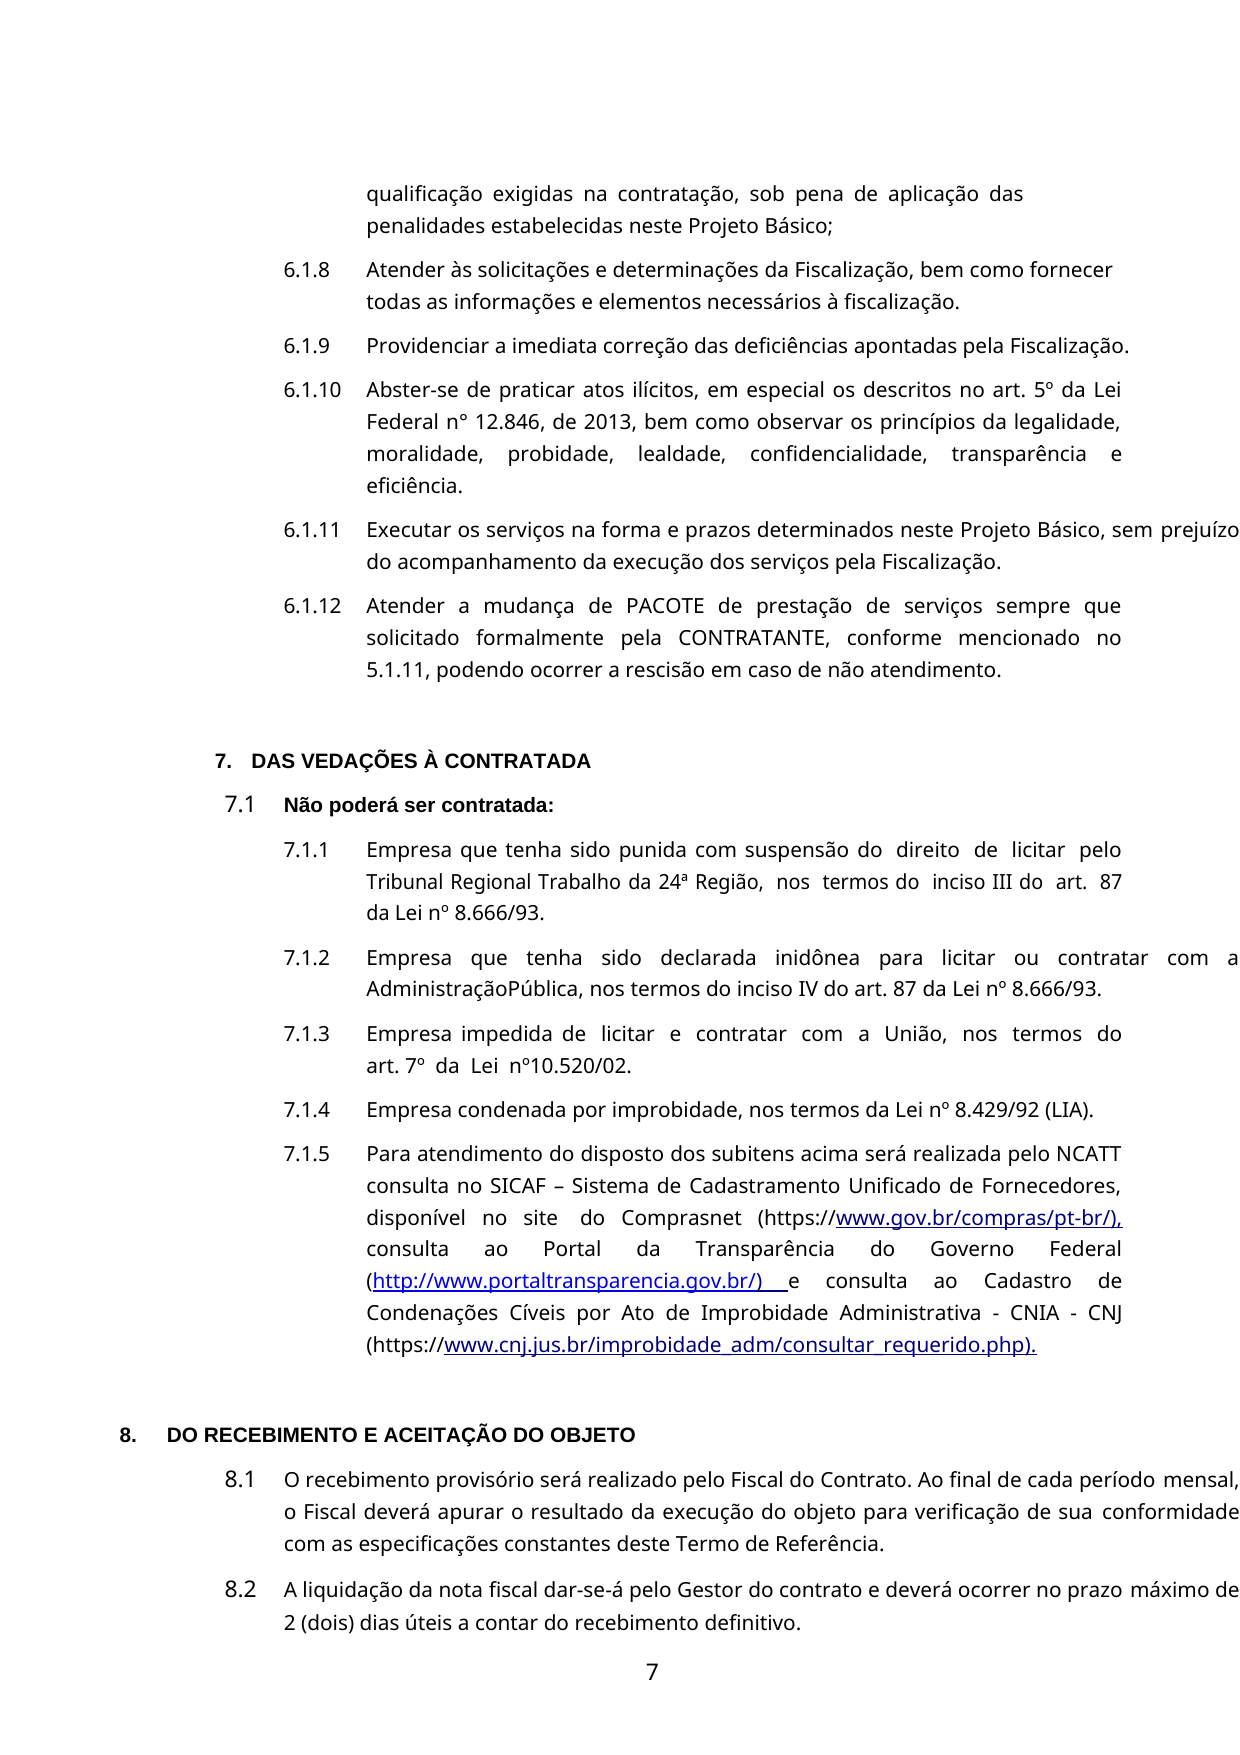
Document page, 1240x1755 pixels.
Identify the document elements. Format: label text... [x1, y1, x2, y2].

list Para atendimento do disposto dos subitens acima será realizada pelo NCATT consulta no SICAF – Sistema de Cadastramento Unificado de Fornecedores, disponível no site do Comprasnet (https://www.gov.br/compras/pt-br/), consulta ao Portal da Transparência do Governo Federal (http://www.portaltransparencia.gov.br/) e consulta ao Cadastro de Condenações Cíveis por Ato de Improbidade Administrativa - CNIA - CNJ (https://www.cnj.jus.br/improbidade_adm/consultar_requerido.php). [283, 1139, 1122, 1358]
list O recebimento provisório será realizado pelo Fiscal do Contrato. Ao final de cada período mensal, o Fiscal deverá apurar o resultado da execução do objeto para verificação de sua conformidade com as especificações constantes deste Termo de Referência. [224, 1463, 1239, 1558]
list A liquidação da nota fiscal dar-se-á pelo Gestor do contrato e deverá ocorrer no prazo máximo de 2 (dois) dias úteis a contar do recebimento definitivo. [224, 1573, 1239, 1636]
list Não poderá ser contratada: [224, 788, 1239, 819]
text qualificação exigidas na contratação, sob pena de aplicação das penalidades estabelecidas neste Projeto Básico; [366, 179, 1139, 240]
list Atender a mudança de PACOTE de prestação de serviços sempre que solicitado formalmente pela CONTRATANTE, conforme mencionado no 5.1.11, podendo ocorrer a rescisão em caso de não atendimento. [283, 592, 1122, 683]
list Empresa que tenha sido declarada inidônea para licitar ou contratar com a AdministraçãoPública, nos termos do inciso IV do art. 87 da Lei nº 8.666/93. [283, 943, 1239, 1003]
list Empresa condenada por improbidade, nos termos da Lei nº 8.429/92 (LIA). [283, 1095, 1239, 1123]
list Empresa que tenha sido punida com suspensão do direito de licitar pelo Tribunal Regional Trabalho da 24ª Região, nos termos do inciso III do art. 87 da Lei nº 8.666/93. [283, 835, 1122, 927]
list DAS VEDAÇÕES À CONTRATADA [214, 748, 1239, 772]
list Providenciar a imediata correção das deficiências apontadas pela Fiscalização. [283, 332, 1239, 360]
list Abster-se de praticar atos ilícitos, em especial os descritos no art. 5º da Lei Federal n° 12.846, de 2013, bem como observar os princípios da legalidade, moralidade, probidade, lealdade, confidencialidade, transparência e eficiência. [283, 376, 1122, 499]
list Executar os serviços na forma e prazos determinados neste Projeto Básico, sem prejuízo do acompanhamento da execução dos serviços pela Fiscalização. [283, 515, 1239, 576]
list Atender às solicitações e determinações da Fiscalização, bem como fornecer todas as informações e elementos necessários à fiscalização. [283, 255, 1122, 316]
list Empresa impedida de licitar e contratar com a União, nos termos do art. 7º da Lei nº10.520/02. [283, 1019, 1122, 1079]
list DO RECEBIMENTO E ACEITAÇÃO DO OBJETO [119, 1423, 1239, 1447]
